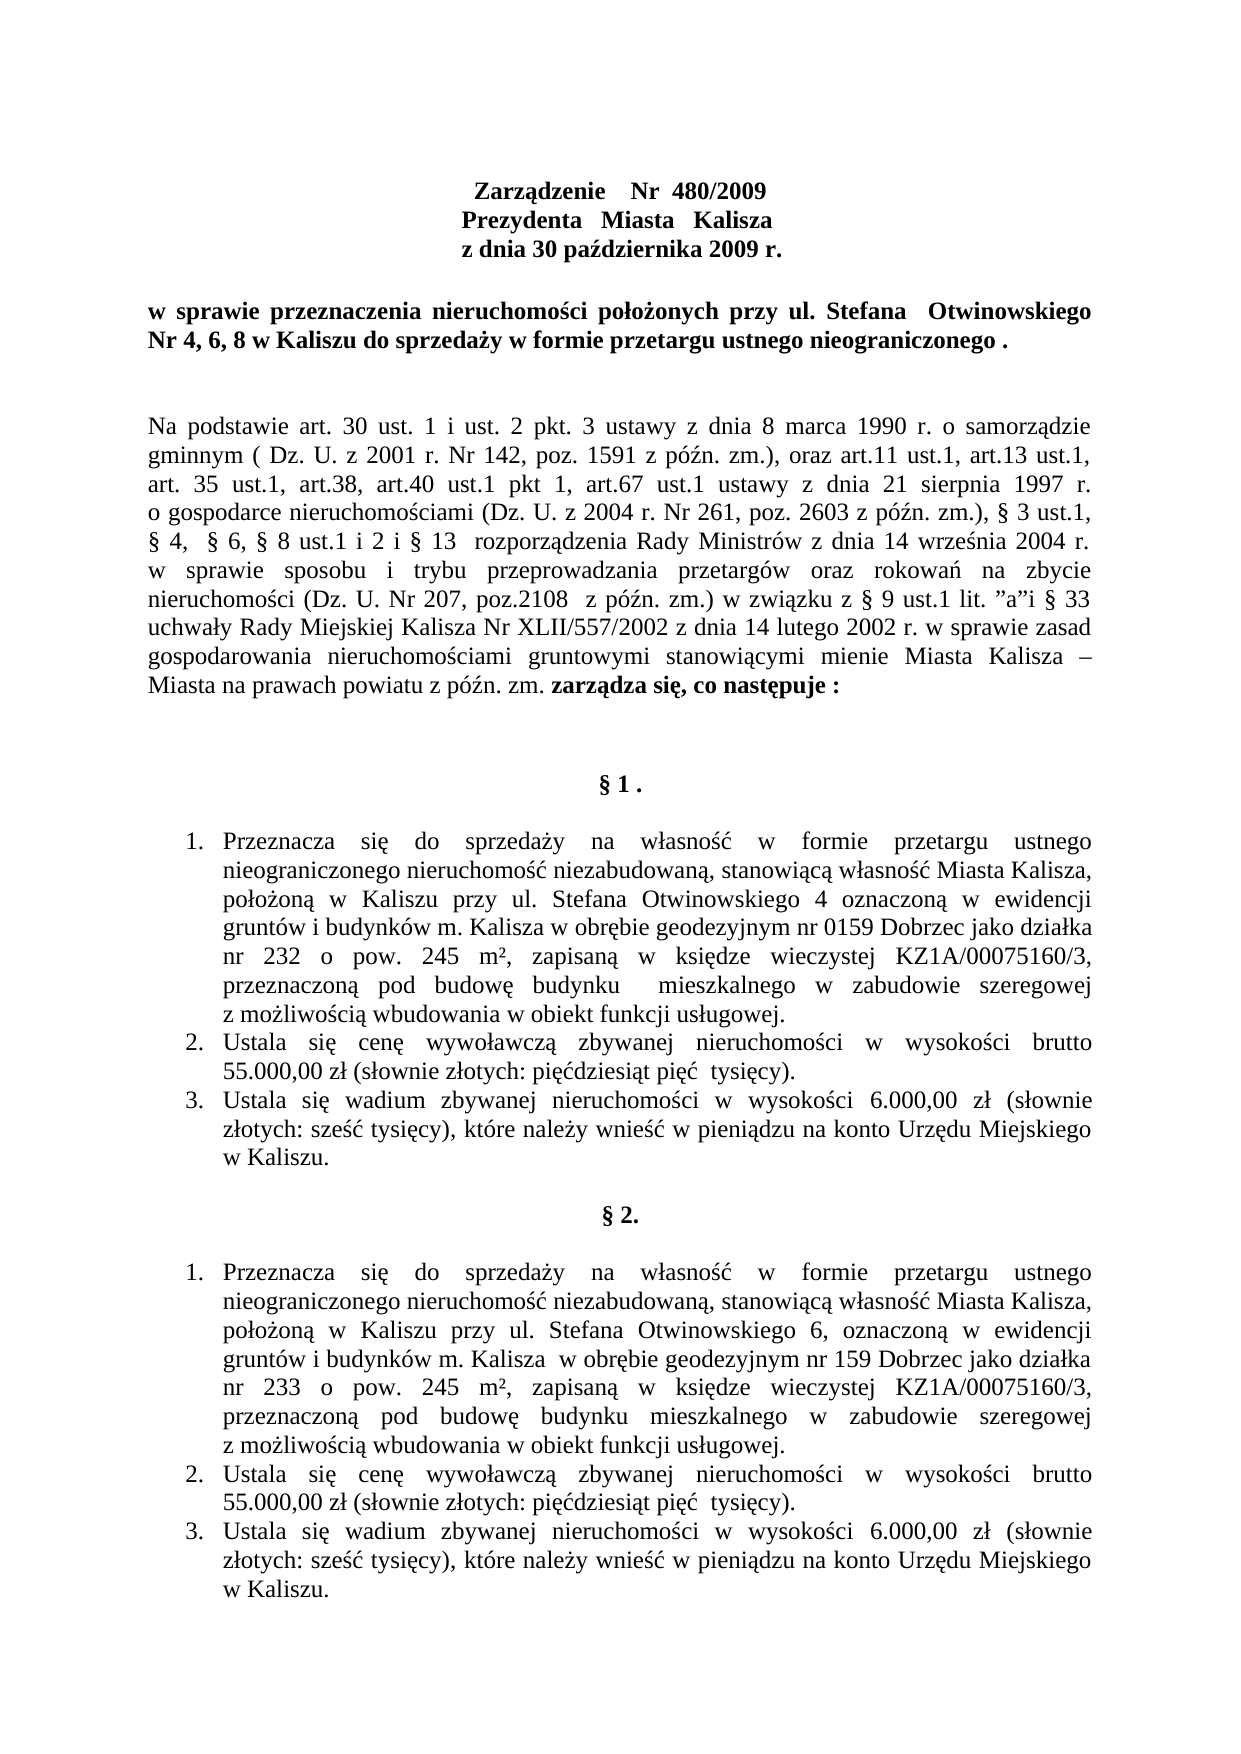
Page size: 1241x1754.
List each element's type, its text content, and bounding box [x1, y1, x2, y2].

list Ustala się wadium zbywanej nieruchomości w wysokości 6.000,00 zł (słownie złotych: sześć tysięcy), które należy wnieść w pieniądzu na konto Urzędu Miejskiego w Kaliszu. [185, 1516, 1092, 1602]
list Ustala się wadium zbywanej nieruchomości w wysokości 6.000,00 zł (słownie złotych: sześć tysięcy), które należy wnieść w pieniądzu na konto Urzędu Miejskiego w Kaliszu. [185, 1085, 1092, 1171]
text § 1 . [148, 769, 1092, 797]
text w sprawie przeznaczenia nieruchomości położonych przy ul. Stefana Otwinowskiego Nr 4, 6, 8 w Kaliszu do sprzedaży w formie przetargu ustnego nieograniczonego . [148, 296, 1092, 354]
list Przeznacza się do sprzedaży na własność w formie przetargu ustnego nieograniczonego nieruchomość niezabudowaną, stanowiącą własność Miasta Kalisza, położoną w Kaliszu przy ul. Stefana Otwinowskiego 4 oznaczoną w ewidencji gruntów i budynków m. Kalisza w obrębie geodezyjnym nr 0159 Dobrzec jako działka nr 232 o pow. 245 m², zapisaną w księdze wieczystej KZ1A/00075160/3, przeznaczoną pod budowę budynku mieszkalnego w zabudowie szeregowej z możliwością wbudowania w obiekt funkcji usługowej. [185, 826, 1092, 1027]
text § 2. [148, 1200, 1092, 1229]
text Na podstawie art. 30 ust. 1 i ust. 2 pkt. 3 ustawy z dnia 8 marca 1990 r. o samorządzie gminnym ( Dz. U. z 2001 r. Nr 142, poz. 1591 z późn. zm.), oraz art.11 ust.1, art.13 ust.1, art. 35 ust.1, art.38, art.40 ust.1 pkt 1, art.67 ust.1 ustawy z dnia 21 sierpnia 1997 r. o gospodarce nieruchomościami (Dz. U. z 2004 r. Nr 261, poz. 2603 z późn. zm.), § 3 ust.1, § 4, § 6, § 8 ust.1 i 2 i § 13 rozporządzenia Rady Ministrów z dnia 14 września 2004 r. w sprawie sposobu i trybu przeprowadzania przetargów oraz rokowań na zbycie nieruchomości (Dz. U. Nr 207, poz.2108 z późn. zm.) w związku z § 9 ust.1 lit. ”a”i § 33 uchwały Rady Miejskiej Kalisza Nr XLII/557/2002 z dnia 14 lutego 2002 r. w sprawie zasad gospodarowania nieruchomościami gruntowymi stanowiącymi mienie Miasta Kalisza – Miasta na prawach powiatu z późn. zm. zarządza się, co następuje : [148, 411, 1092, 699]
text Prezydenta Miasta Kalisza [443, 205, 1092, 234]
text z dnia 30 października 2009 r. [369, 234, 1092, 263]
text Zarządzenie Nr 480/2009 [148, 176, 1092, 205]
list Ustala się cenę wywoławczą zbywanej nieruchomości w wysokości brutto 55.000,00 zł (słownie złotych: pięćdziesiąt pięć tysięcy). [185, 1459, 1092, 1516]
list Ustala się cenę wywoławczą zbywanej nieruchomości w wysokości brutto 55.000,00 zł (słownie złotych: pięćdziesiąt pięć tysięcy). [185, 1027, 1092, 1085]
list Przeznacza się do sprzedaży na własność w formie przetargu ustnego nieograniczonego nieruchomość niezabudowaną, stanowiącą własność Miasta Kalisza, położoną w Kaliszu przy ul. Stefana Otwinowskiego 6, oznaczoną w ewidencji gruntów i budynków m. Kalisza w obrębie geodezyjnym nr 159 Dobrzec jako działka nr 233 o pow. 245 m², zapisaną w księdze wieczystej KZ1A/00075160/3, przeznaczoną pod budowę budynku mieszkalnego w zabudowie szeregowej z możliwością wbudowania w obiekt funkcji usługowej. [185, 1257, 1092, 1459]
